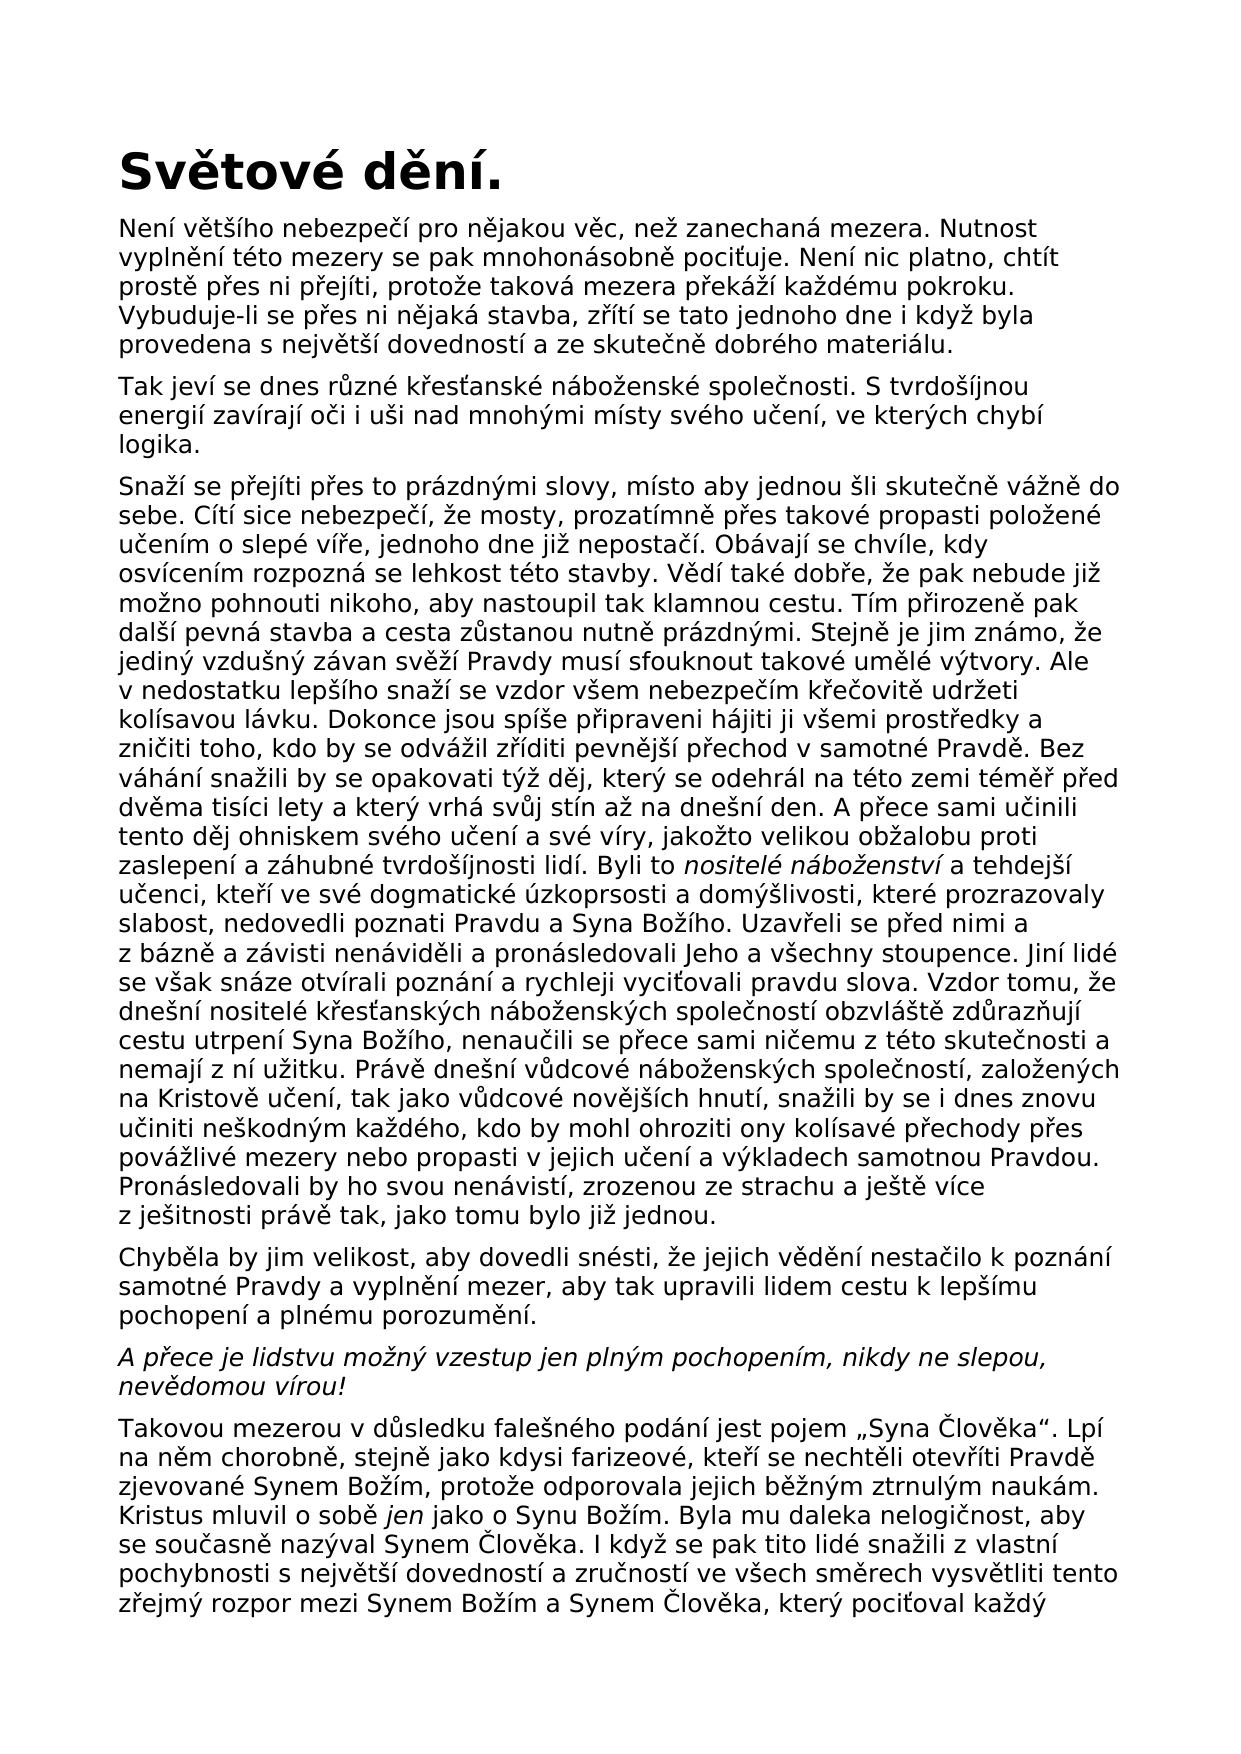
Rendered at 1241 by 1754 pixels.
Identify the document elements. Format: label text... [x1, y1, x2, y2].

text Takovou mezerou v důsledku falešného podání jest pojem „Syna Člověka“. Lpí na něm chorobně, stejně jako kdysi farizeové, kteří se nechtěli otevříti Pravdě zjevované Synem Božím, protože odporovala jejich běžným ztrnulým naukám. Kristus mluvil o sobě jen jako o Synu Božím. Byla mu daleka nelogičnost, aby se současně nazýval Synem Člověka. I když se pak tito lidé snažili z vlastní pochybnosti s největší dovedností a zručností ve všech směrech vysvětliti tento zřejmý rozpor mezi Synem Božím a Synem Člověka, který pociťoval každý [118, 1414, 1122, 1618]
text Není většího nebezpečí pro nějakou věc, než zanechaná mezera. Nutnost vyplnění této mezery se pak mnohonásobně pociťuje. Není nic platno, chtít prostě přes ni přejíti, protože taková mezera překáží každému pokroku. Vybuduje-li se přes ni nějaká stavba, zřítí se tato jednoho dne i když byla provedena s největší dovedností a ze skutečně dobrého materiálu. [118, 214, 1122, 360]
text Snaží se přejíti přes to prázdnými slovy, místo aby jednou šli skutečně vážně do sebe. Cítí sice nebezpečí, že mosty, prozatímně přes takové propasti položené učením o slepé víře, jednoho dne již nepostačí. Obávají se chvíle, kdy osvícením rozpozná se lehkost této stavby. Vědí také dobře, že pak nebude již možno pohnouti nikoho, aby nastoupil tak klamnou cestu. Tím přirozeně pak další pevná stavba a cesta zůstanou nutně prázdnými. Stejně je jim známo, že jediný vzdušný závan svěží Pravdy musí sfouknout takové umělé výtvory. Ale v nedostatku lepšího snaží se vzdor všem nebezpečím křečovitě udržeti kolísavou lávku. Dokonce jsou spíše připraveni hájiti ji všemi prostředky a zničiti toho, kdo by se odvážil zříditi pevnější přechod v samotné Pravdě. Bez váhání snažili by se opakovati týž děj, který se odehrál na této zemi téměř před dvěma tisíci lety a který vrhá svůj stín až na dnešní den. A přece sami učinili tento děj ohniskem svého učení a své víry, jakožto velikou obžalobu proti zaslepení a záhubné tvrdošíjnosti lidí. Byli to nositelé náboženství a tehdejší učenci, kteří ve své dogmatické úzkoprsosti a domýšlivosti, které prozrazovaly slabost, nedovedli poznati Pravdu a Syna Božího. Uzavřeli se před nimi a z bázně a závisti nenáviděli a pronásledovali Jeho a všechny stoupence. Jiní lidé se však snáze otvírali poznání a rychleji vyciťovali pravdu slova. Vzdor tomu, že dnešní nositelé křesťanských náboženských společností obzvláště zdůrazňují cestu utrpení Syna Božího, nenaučili se přece sami ničemu z této skutečnosti a nemají z ní užitku. Právě dnešní vůdcové náboženských společností, založených na Kristově učení, tak jako vůdcové novějších hnutí, snažili by se i dnes znovu učiniti neškodným každého, kdo by mohl ohroziti ony kolísavé přechody přes povážlivé mezery nebo propasti v jejich učení a výkladech samotnou Pravdou. Pronásledovali by ho svou nenávistí, zrozenou ze strachu a ještě více z ješitnosti právě tak, jako tomu bylo již jednou. [118, 472, 1122, 1231]
text Tak jeví se dnes různé křesťanské náboženské společnosti. S tvrdošíjnou energií zavírají oči i uši nad mnohými místy svého učení, ve kterých chybí logika. [118, 372, 1122, 460]
subtitle Světové dění. [118, 143, 1122, 201]
text A přece je lidstvu možný vzestup jen plným pochopením, nikdy ne slepou, nevědomou vírou! [118, 1343, 1122, 1401]
text Chyběla by jim velikost, aby dovedli snésti, že jejich vědění nestačilo k poznání samotné Pravdy a vyplnění mezer, aby tak upravili lidem cestu k lepšímu pochopení a plnému porozumění. [118, 1243, 1122, 1331]
